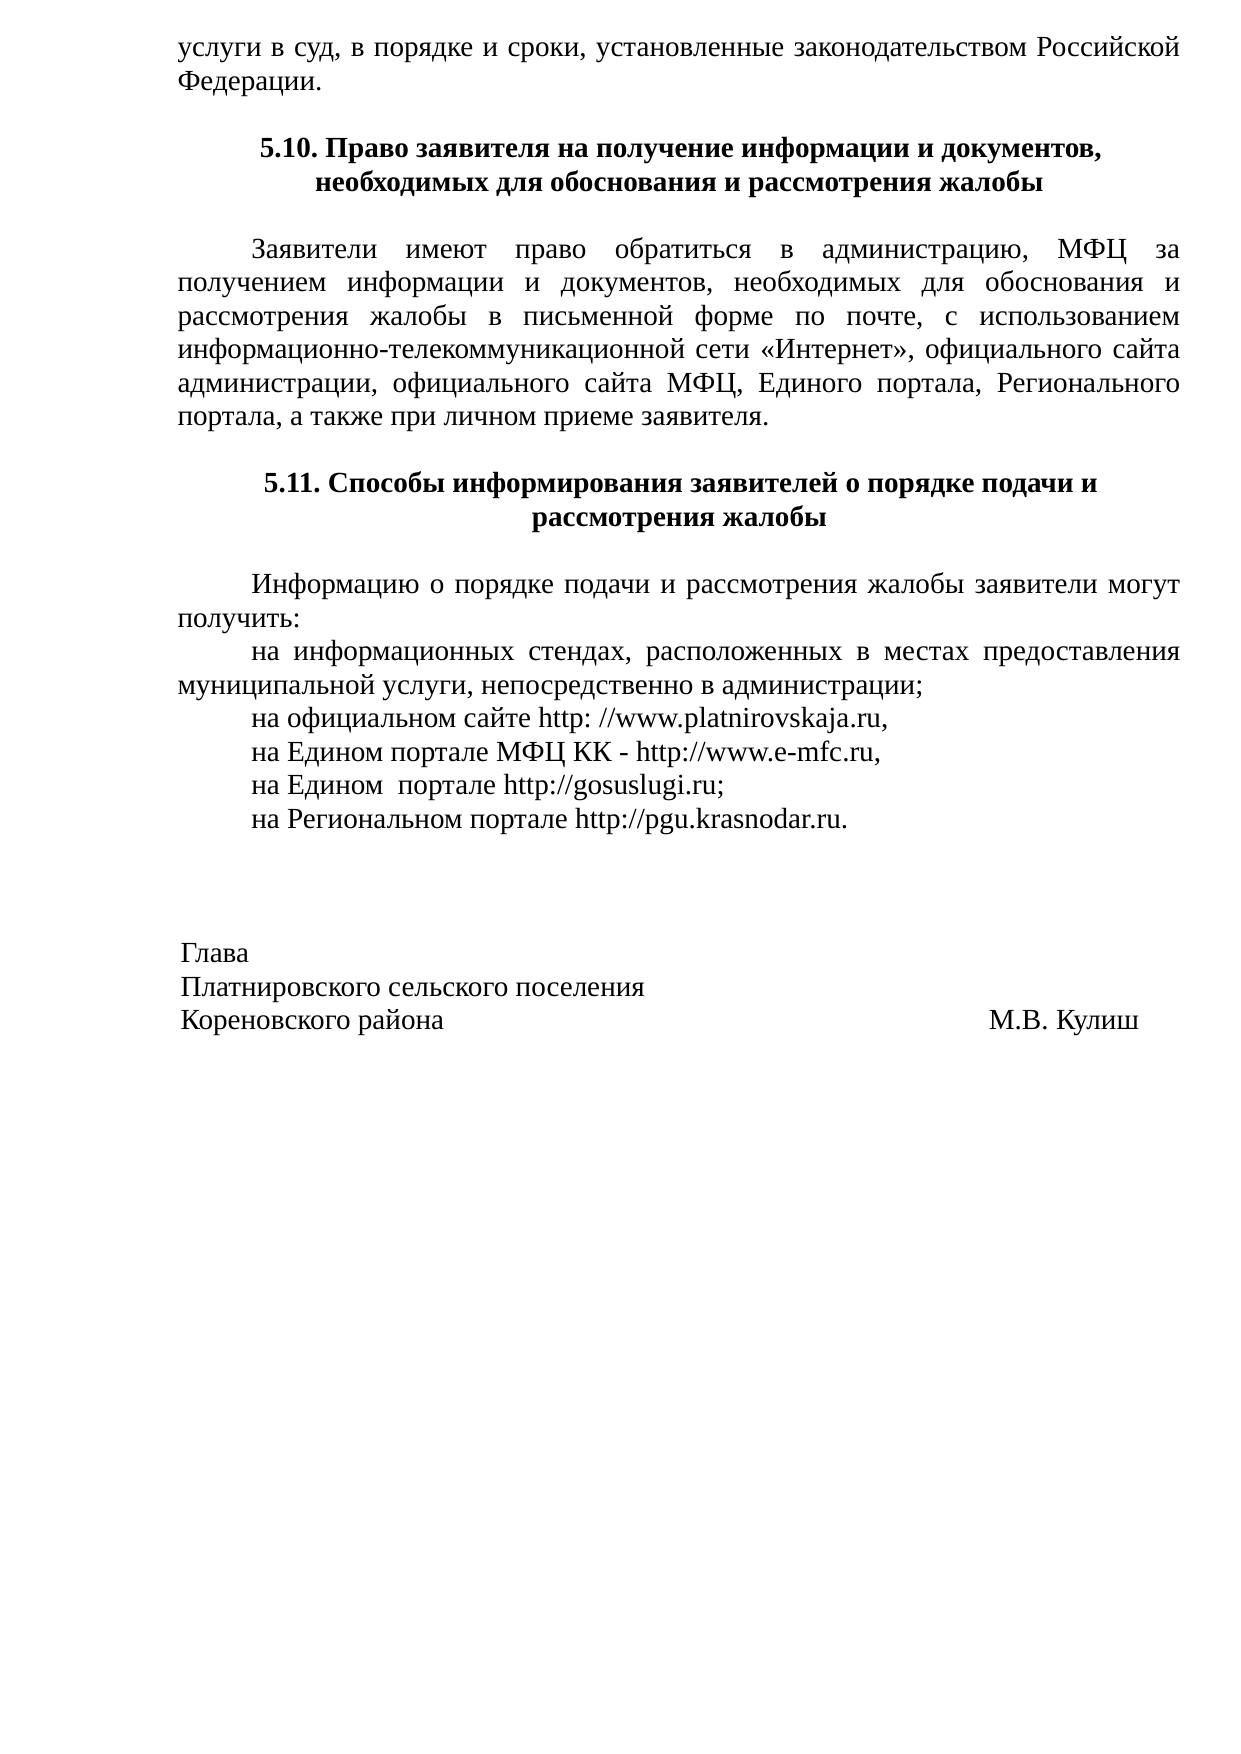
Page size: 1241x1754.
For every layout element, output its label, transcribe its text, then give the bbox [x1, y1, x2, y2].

text услуги в суд, в порядке и сроки, установленные законодательством Российской Федерации. [177, 29, 1181, 97]
text Глава [177, 935, 1181, 969]
text Платнировского сельского поселения [177, 969, 1181, 1002]
text на официальном сайте http: //www.platnirovskaja.ru, [177, 700, 1181, 734]
text 5.10. Право заявителя на получение информации и документов, необходимых для обоснования и рассмотрения жалобы [177, 130, 1181, 197]
text на Едином портале http://gosuslugi.ru; [177, 767, 1181, 801]
text Заявители имеют право обратиться в администрацию, МФЦ за получением информации и документов, необходимых для обоснования и рассмотрения жалобы в письменной форме по почте, с использованием информационно-телекоммуникационной сети «Интернет», официального сайта администрации, официального сайта МФЦ, Единого портала, Регионального портала, а также при личном приеме заявителя. [177, 231, 1181, 432]
text Кореновского района М.В. Кулиш [177, 1002, 1181, 1036]
text 5.11. Способы информирования заявителей о порядке подачи и рассмотрения жалобы [177, 466, 1181, 533]
text на Едином портале МФЦ КК - http://www.e-mfc.ru, [177, 734, 1181, 767]
text на Региональном портале http://pgu.krasnodar.ru. [177, 801, 1181, 834]
text Информацию о порядке подачи и рассмотрения жалобы заявители могут получить: [177, 566, 1181, 633]
text на информационных стендах, расположенных в местах предоставления муниципальной услуги, непосредственно в администрации; [177, 633, 1181, 700]
